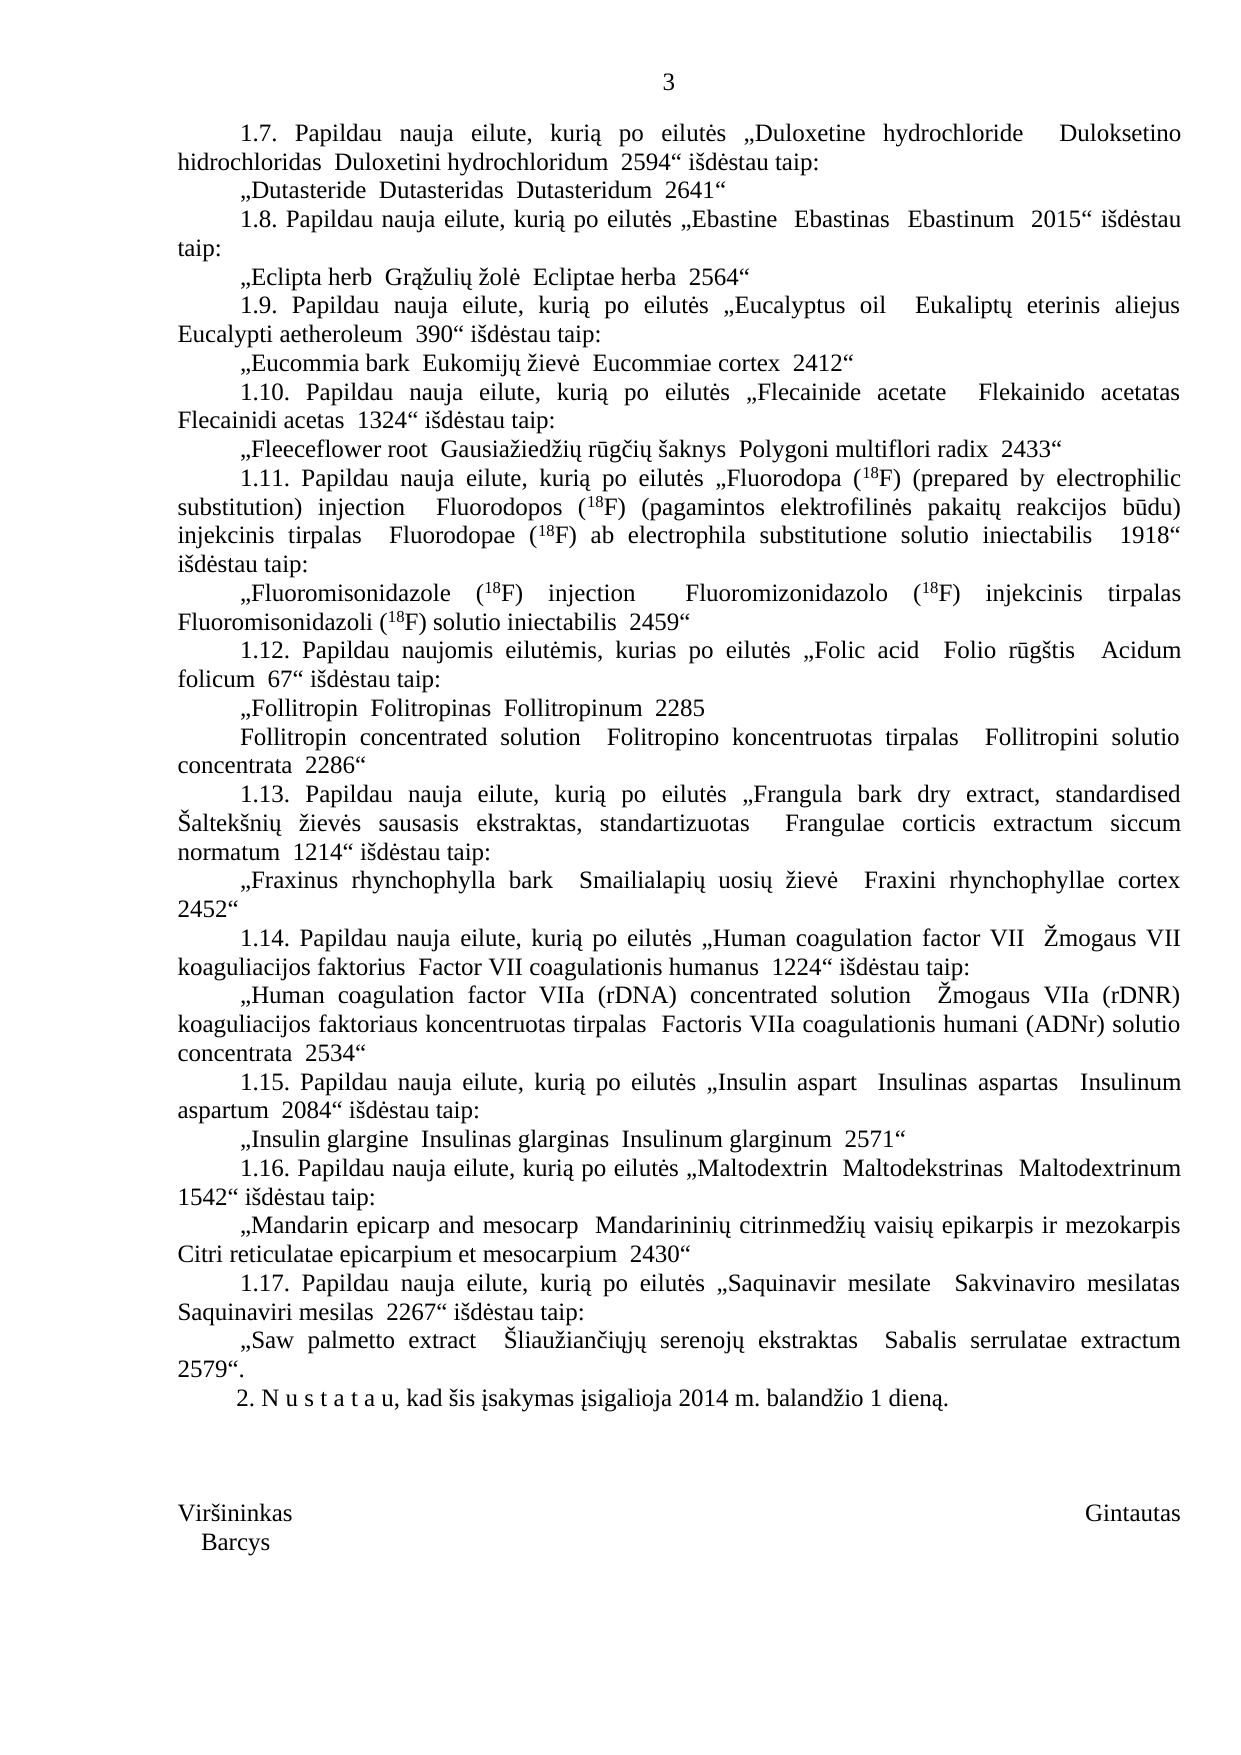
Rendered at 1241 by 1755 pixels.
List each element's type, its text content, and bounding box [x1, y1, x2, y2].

text „Saw palmetto extract Šliaužiančiųjų serenojų ekstraktas Sabalis serrulatae extractum 2579“. [177, 1326, 1181, 1383]
text 1.17. Papildau nauja eilute, kurią po eilutės „Saquinavir mesilate Sakvinaviro mesilatas Saquinaviri mesilas 2267“ išdėstau taip: [177, 1268, 1181, 1326]
text „Dutasteride Dutasteridas Dutasteridum 2641“ [177, 176, 1181, 204]
text 1.15. Papildau nauja eilute, kurią po eilutės „Insulin aspart Insulinas aspartas Insulinum aspartum 2084“ išdėstau taip: [177, 1067, 1181, 1124]
text „Follitropin Folitropinas Follitropinum 2285 [177, 693, 1181, 722]
text Viršininkas Gintautas Barcys [177, 1498, 1181, 1556]
text „Eucommia bark Eukomijų žievė Eucommiae cortex 2412“ [177, 348, 1181, 377]
text „Mandarin epicarp and mesocarp Mandarininių citrinmedžių vaisių epikarpis ir mezokarpis Citri reticulatae epicarpium et mesocarpium 2430“ [177, 1211, 1181, 1268]
text „Fleeceflower root Gausiažiedžių rūgčių šaknys Polygoni multiflori radix 2433“ [177, 434, 1181, 463]
text 2. N u s t a t a u, kad šis įsakymas įsigalioja 2014 m. balandžio 1 dieną. [177, 1383, 1181, 1412]
text 1.9. Papildau nauja eilute, kurią po eilutės „Eucalyptus oil Eukaliptų eterinis aliejus Eucalypti aetheroleum 390“ išdėstau taip: [177, 291, 1181, 348]
text „Fluoromisonidazole (18F) injection Fluoromizonidazolo (18F) injekcinis tirpalas Fluoromisonidazoli (18F) solutio iniectabilis 2459“ [177, 578, 1181, 636]
text 1.12. Papildau naujomis eilutėmis, kurias po eilutės „Folic acid Folio rūgštis Acidum folicum 67“ išdėstau taip: [177, 636, 1181, 693]
text „Human coagulation factor VIIa (rDNA) concentrated solution Žmogaus VIIa (rDNR) koaguliacijos faktoriaus koncentruotas tirpalas Factoris VIIa coagulationis humani (ADNr) solutio concentrata 2534“ [177, 981, 1181, 1067]
text 1.8. Papildau nauja eilute, kurią po eilutės „Ebastine Ebastinas Ebastinum 2015“ išdėstau taip: [177, 204, 1181, 262]
text 1.7. Papildau nauja eilute, kurią po eilutės „Duloxetine hydrochloride Duloksetino hidrochloridas Duloxetini hydrochloridum 2594“ išdėstau taip: [177, 118, 1181, 176]
text Follitropin concentrated solution Folitropino koncentruotas tirpalas Follitropini solutio concentrata 2286“ [177, 722, 1181, 779]
text „Eclipta herb Grąžulių žolė Ecliptae herba 2564“ [177, 262, 1181, 291]
text „Fraxinus rhynchophylla bark Smailialapių uosių žievė Fraxini rhynchophyllae cortex 2452“ [177, 866, 1181, 923]
text 1.10. Papildau nauja eilute, kurią po eilutės „Flecainide acetate Flekainido acetatas Flecainidi acetas 1324“ išdėstau taip: [177, 377, 1181, 434]
text 1.13. Papildau nauja eilute, kurią po eilutės „Frangula bark dry extract, standardised Šaltekšnių žievės sausasis ekstraktas, standartizuotas Frangulae corticis extractum siccum normatum 1214“ išdėstau taip: [177, 779, 1181, 866]
text 1.14. Papildau nauja eilute, kurią po eilutės „Human coagulation factor VII Žmogaus VII koaguliacijos faktorius Factor VII coagulationis humanus 1224“ išdėstau taip: [177, 923, 1181, 981]
text 1.11. Papildau nauja eilute, kurią po eilutės „Fluorodopa (18F) (prepared by electrophilic substitution) injection Fluorodopos (18F) (pagamintos elektrofilinės pakaitų reakcijos būdu) injekcinis tirpalas Fluorodopae (18F) ab electrophila substitutione solutio iniectabilis 1918“ išdėstau taip: [177, 463, 1181, 578]
text „Insulin glargine Insulinas glarginas Insulinum glarginum 2571“ [177, 1124, 1181, 1153]
text 1.16. Papildau nauja eilute, kurią po eilutės „Maltodextrin Maltodekstrinas Maltodextrinum 1542“ išdėstau taip: [177, 1153, 1181, 1211]
